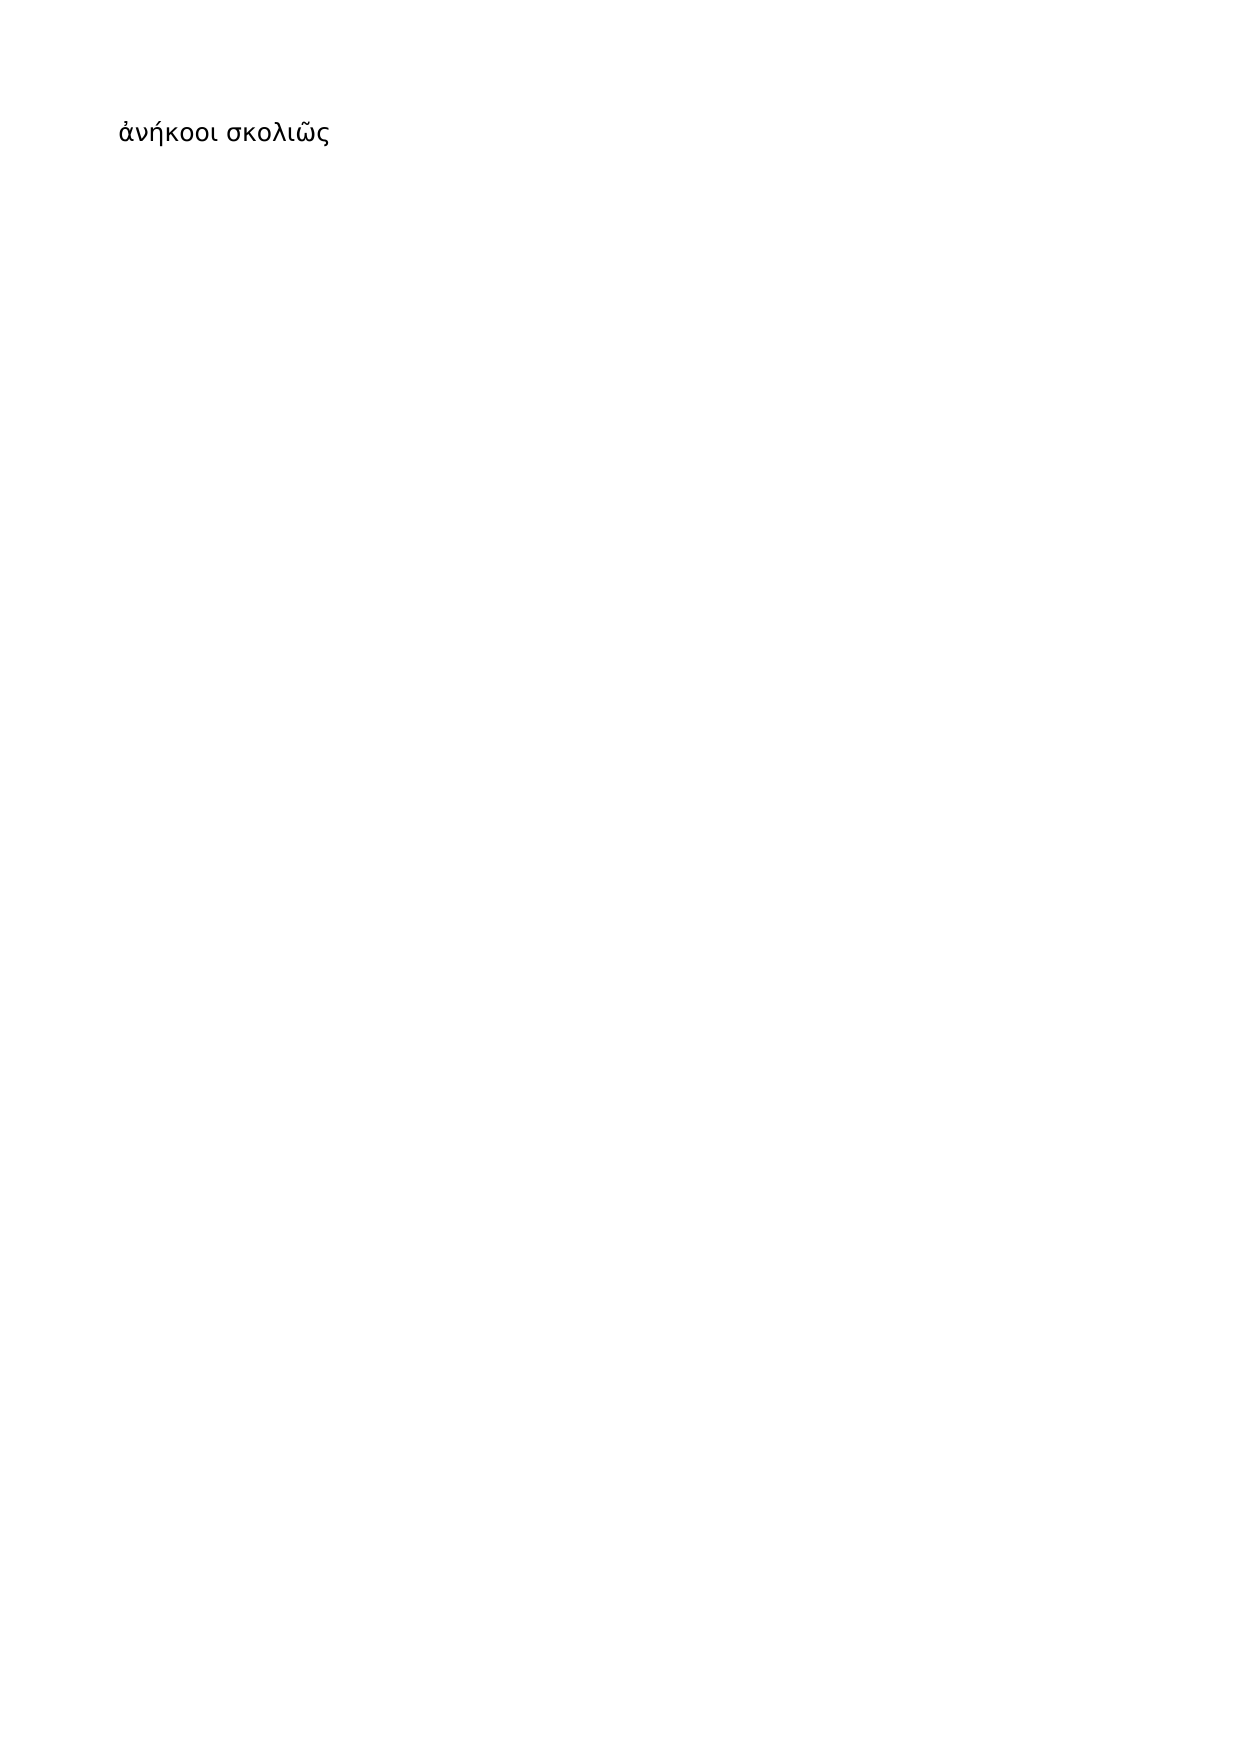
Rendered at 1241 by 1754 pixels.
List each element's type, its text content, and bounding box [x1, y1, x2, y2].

text ἀνήκοοι σκολιῶς [118, 118, 1122, 147]
